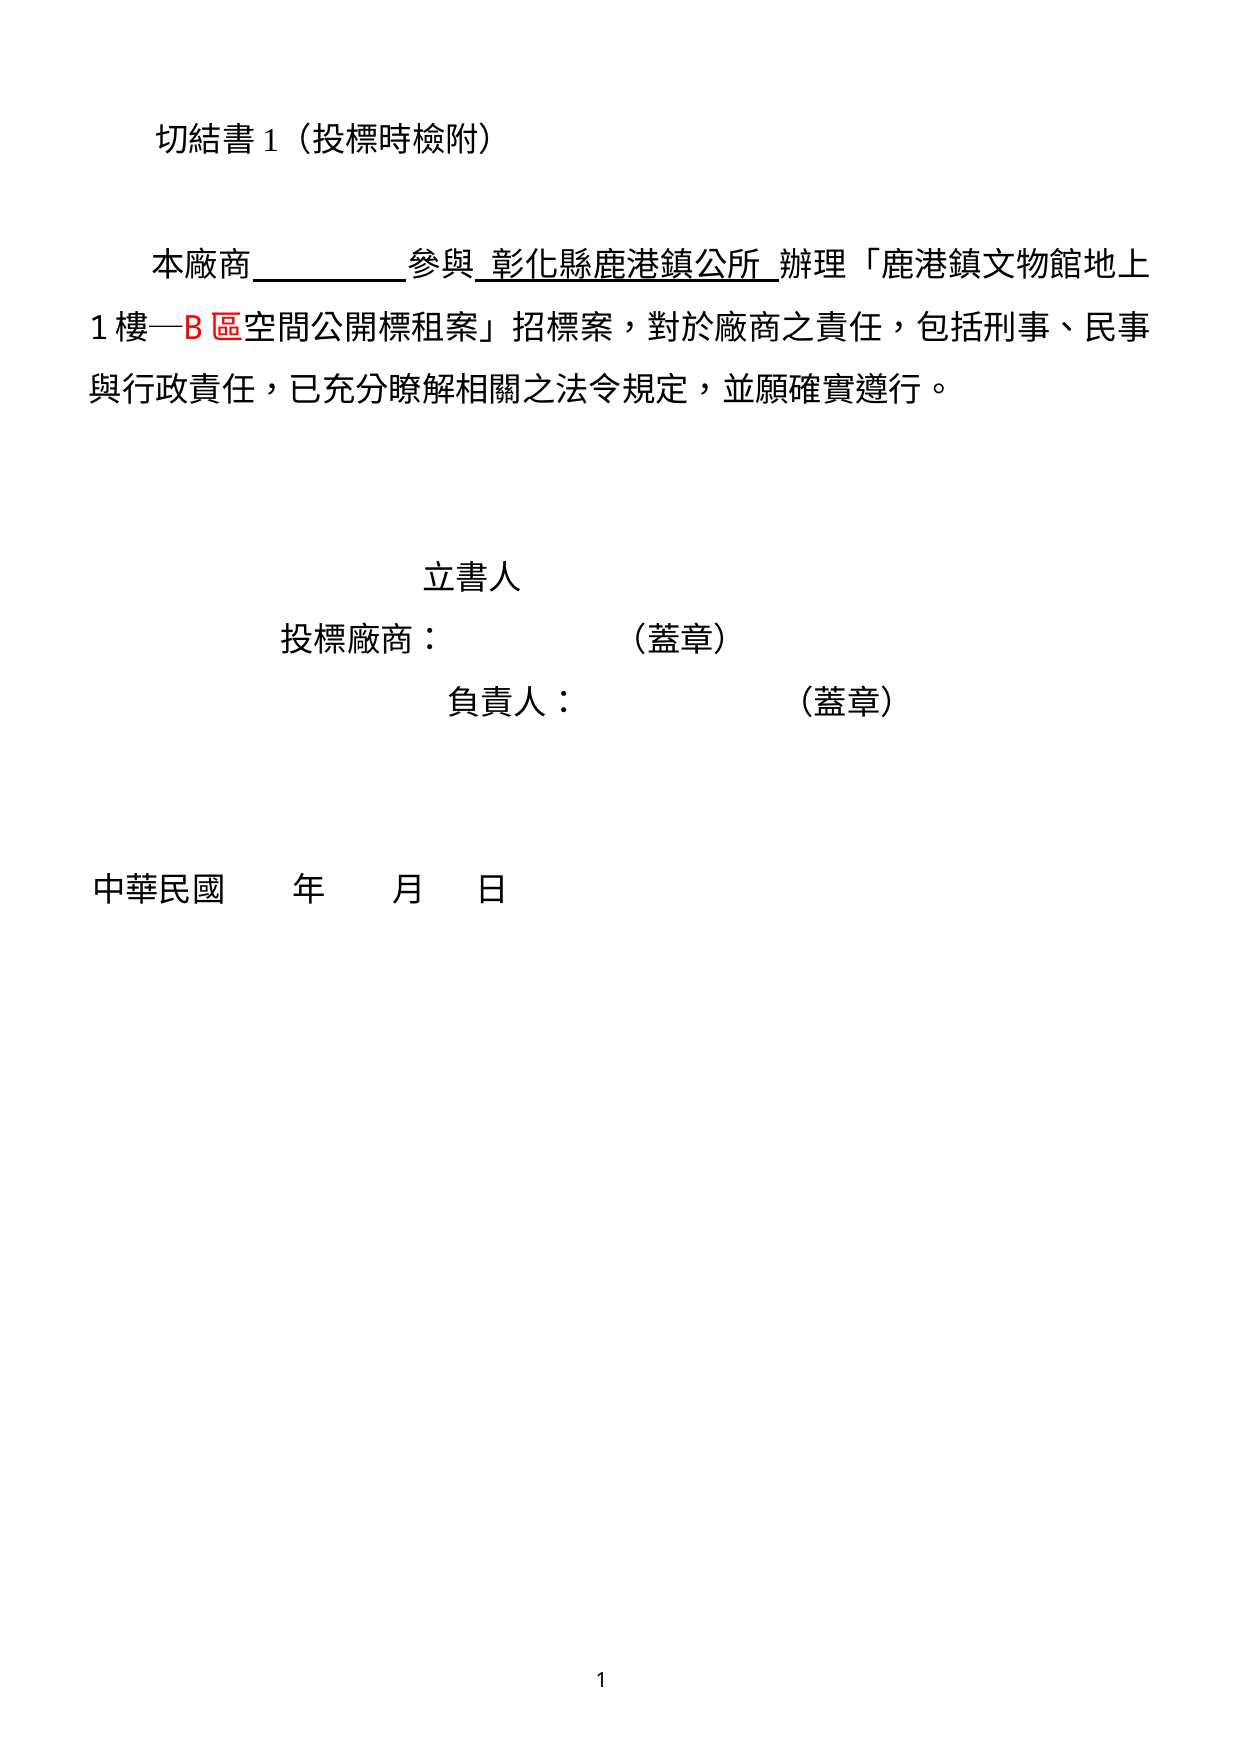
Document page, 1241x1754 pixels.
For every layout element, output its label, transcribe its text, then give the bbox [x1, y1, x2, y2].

text 立書人 [189, 533, 1152, 596]
text 投標廠商： （蓋章） [89, 596, 1152, 658]
text 切結書1（投標時檢附） [89, 96, 1152, 158]
text 中華民國 年 月 日 [89, 846, 1152, 908]
text 本廠商 參與 彰化縣鹿港鎮公所 辦理「鹿港鎮文物館地上1樓─B區空間公開標租案」招標案，對於廠商之責任，包括刑事、民事與行政責任，已充分瞭解相關之法令規定，並願確實遵行。 [89, 221, 1152, 408]
text 負責人： （蓋章） [89, 658, 1152, 721]
